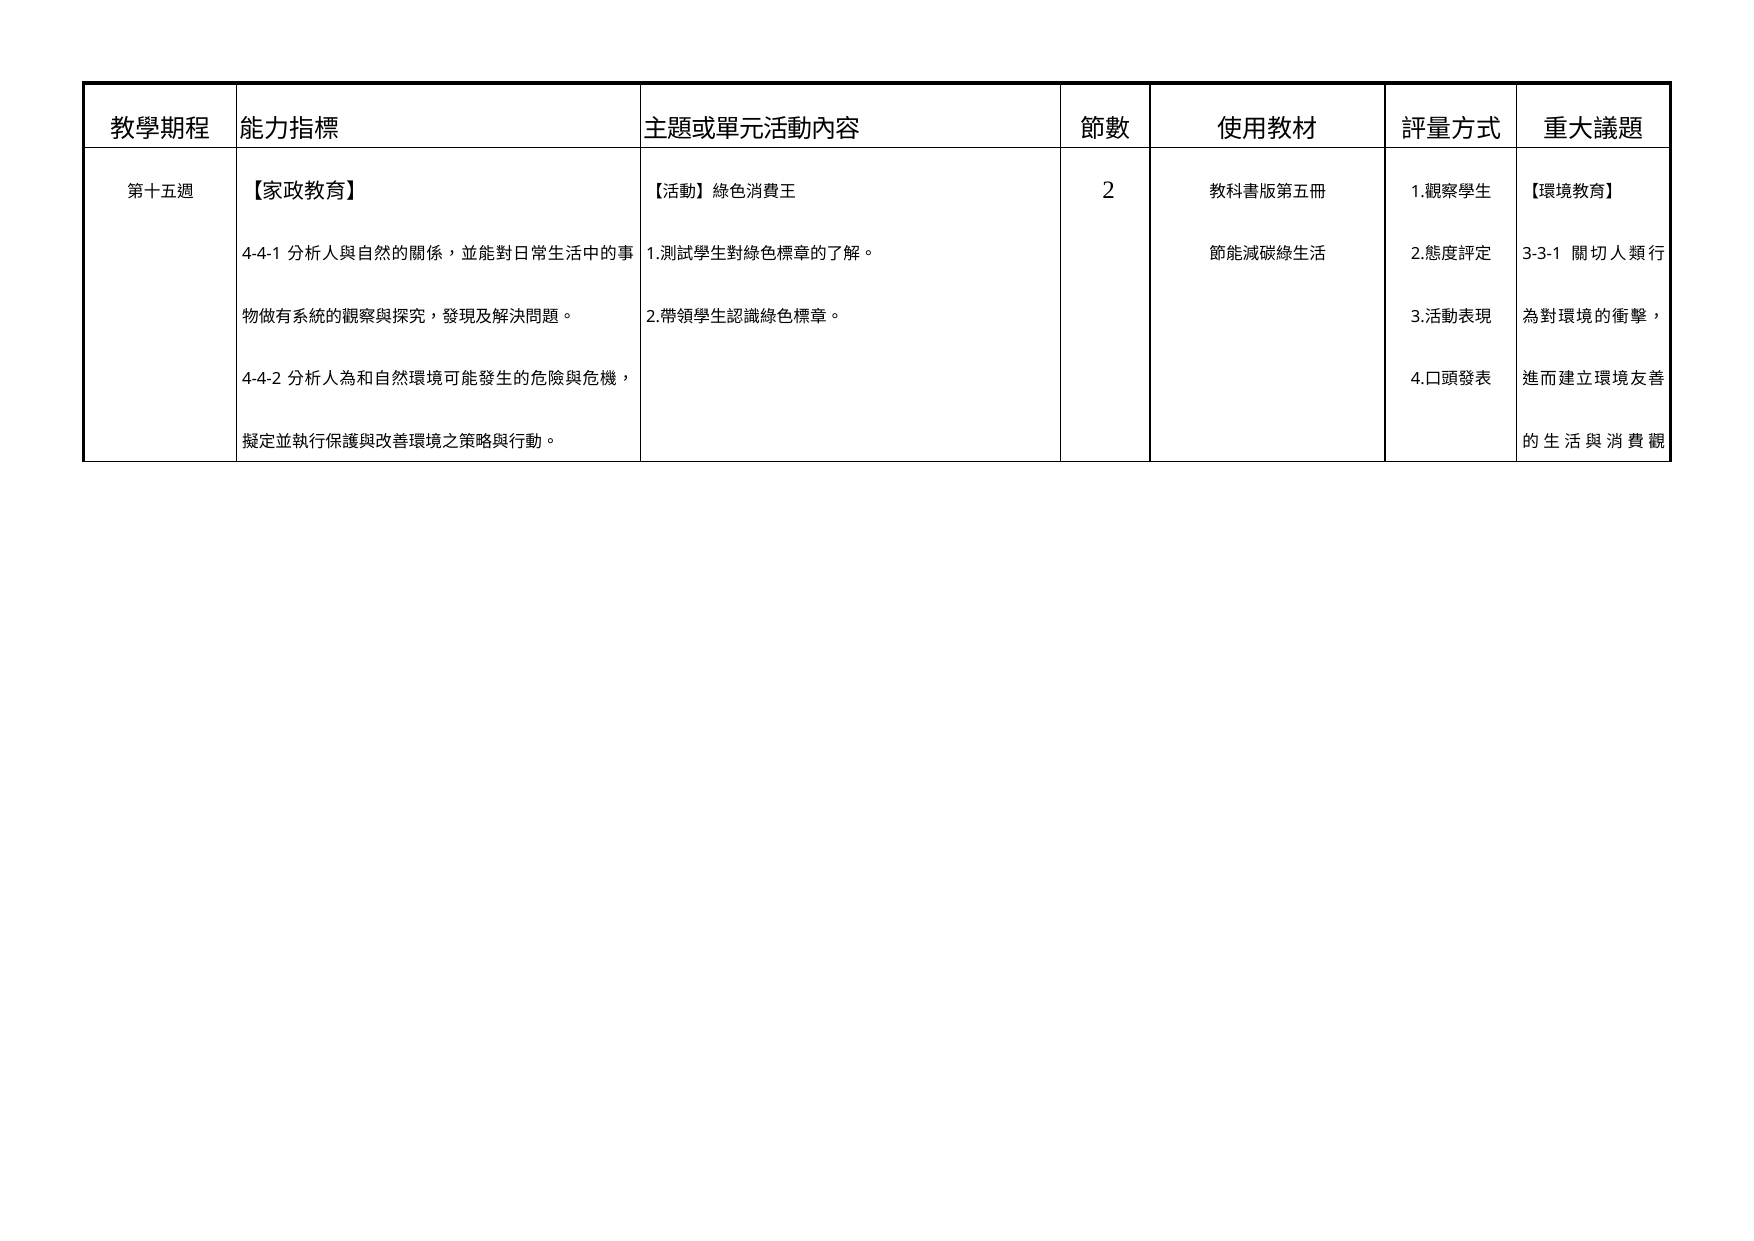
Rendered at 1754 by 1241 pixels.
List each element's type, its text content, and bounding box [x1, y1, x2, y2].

table_header 節數 [1061, 85, 1149, 147]
table_header 能力指標 [237, 85, 640, 147]
table_cell 教科書版第五冊 節能減碳綠生活 [1151, 148, 1384, 461]
table_cell 【家政教育】 4-4-1 分析人與自然的關係，並能對日常生活中的事物做有系統的觀察與探究，發現及解決問題。 4-4-2 分析人為和自然環境可能發生的危險與危機，擬定並執行保護與改善環境之策略與行動。 [237, 148, 640, 461]
table_header 評量方式 [1386, 85, 1516, 147]
table_cell 第十五週 [85, 148, 236, 461]
table_header 使用教材 [1151, 85, 1384, 147]
table_cell 1.觀察學生 2.態度評定 3.活動表現 4.口頭發表 [1386, 148, 1516, 461]
table_header 教學期程 [85, 85, 236, 147]
table_cell 【活動】綠色消費王 1.測試學生對綠色標章的了解。 2.帶領學生認識綠色標章。 [641, 148, 1060, 461]
table_cell 2 [1061, 148, 1149, 461]
table_header 重大議題 [1517, 85, 1669, 147]
table_header 主題或單元活動內容 [641, 85, 1060, 147]
table_cell 【環境教育】 3-3-1 關切人類行為對環境的衝擊，進而建立環境友善的生活與消費觀 [1517, 148, 1669, 461]
